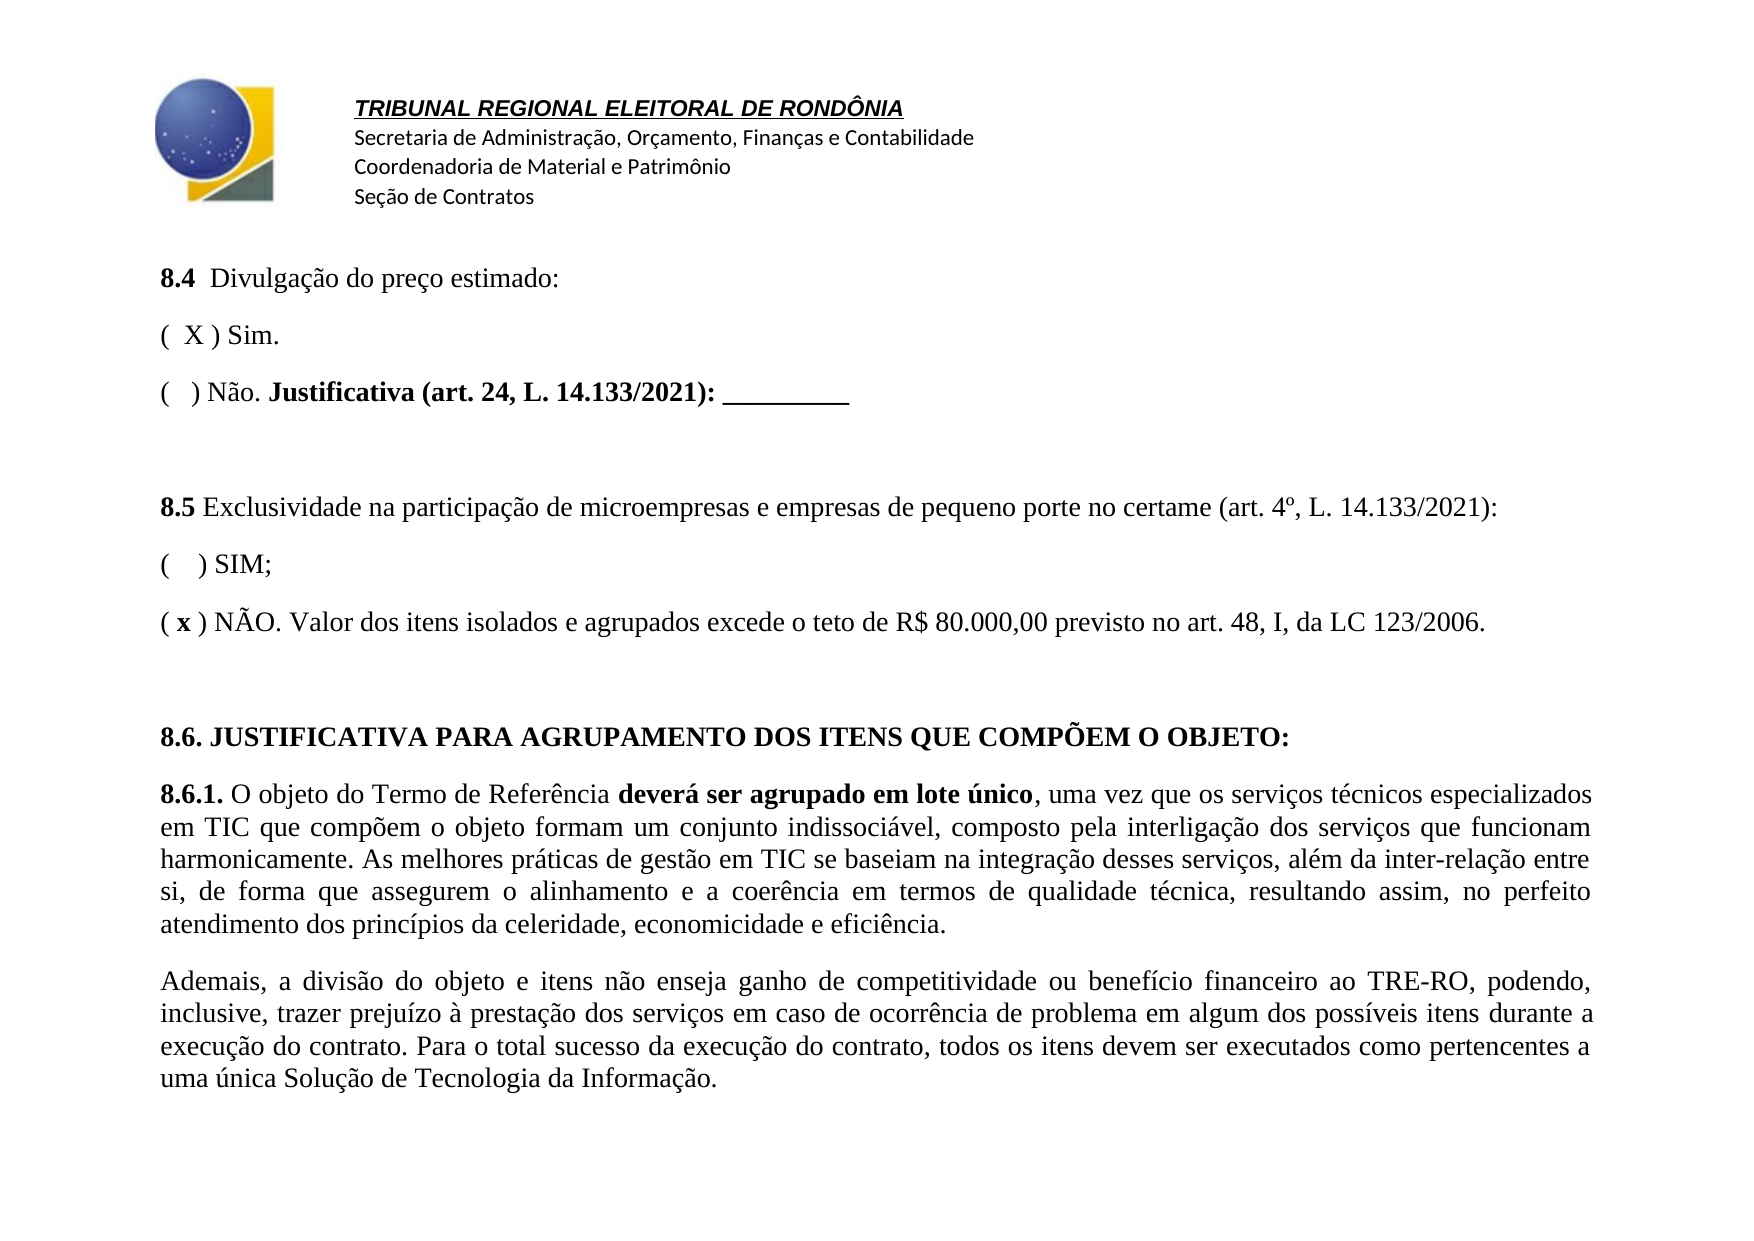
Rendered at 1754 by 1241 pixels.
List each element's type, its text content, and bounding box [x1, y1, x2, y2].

text Ademais, a divisão do objeto e itens não enseja ganho de competitividade ou benefício financeiro ao TRE-RO, podendo, inclusive, trazer prejuízo à prestação dos serviços em caso de ocorrência de problema em algum dos possíveis itens durante a execução do contrato. Para o total sucesso da execução do contrato, todos os itens devem ser executados como pertencentes a uma única Solução de Tecnologia da Informação. [160, 964, 1594, 1094]
text ( X ) Sim. [160, 318, 1594, 350]
text 8.6.1. O objeto do Termo de Referência deverá ser agrupado em lote único, uma vez que os serviços técnicos especializados em TIC que compõem o objeto formam um conjunto indissociável, composto pela interligação dos serviços que funcionam harmonicamente. As melhores práticas de gestão em TIC se baseiam na integração desses serviços, além da inter-relação entre si, de forma que assegurem o alinhamento e a coerência em termos de qualidade técnica, resultando assim, no perfeito atendimento dos princípios da celeridade, economicidade e eficiência. [160, 777, 1594, 939]
text ( x ) NÃO. Valor dos itens isolados e agrupados excede o teto de R$ 80.000,00 previsto no art. 48, I, da LC 123/2006. [160, 605, 1594, 637]
text 8.5 Exclusividade na participação de microempresas e empresas de pequeno porte no certame (art. 4º, L. 14.133/2021): [160, 490, 1594, 523]
text 8.6. JUSTIFICATIVA PARA AGRUPAMENTO DOS ITENS QUE COMPÕEM O OBJETO: [160, 720, 1594, 752]
text 8.4 Divulgação do preço estimado: [160, 261, 1594, 293]
text ( ) Não. Justificativa (art. 24, L. 14.133/2021): _________ [160, 375, 1594, 408]
text ( ) SIM; [160, 548, 1594, 580]
